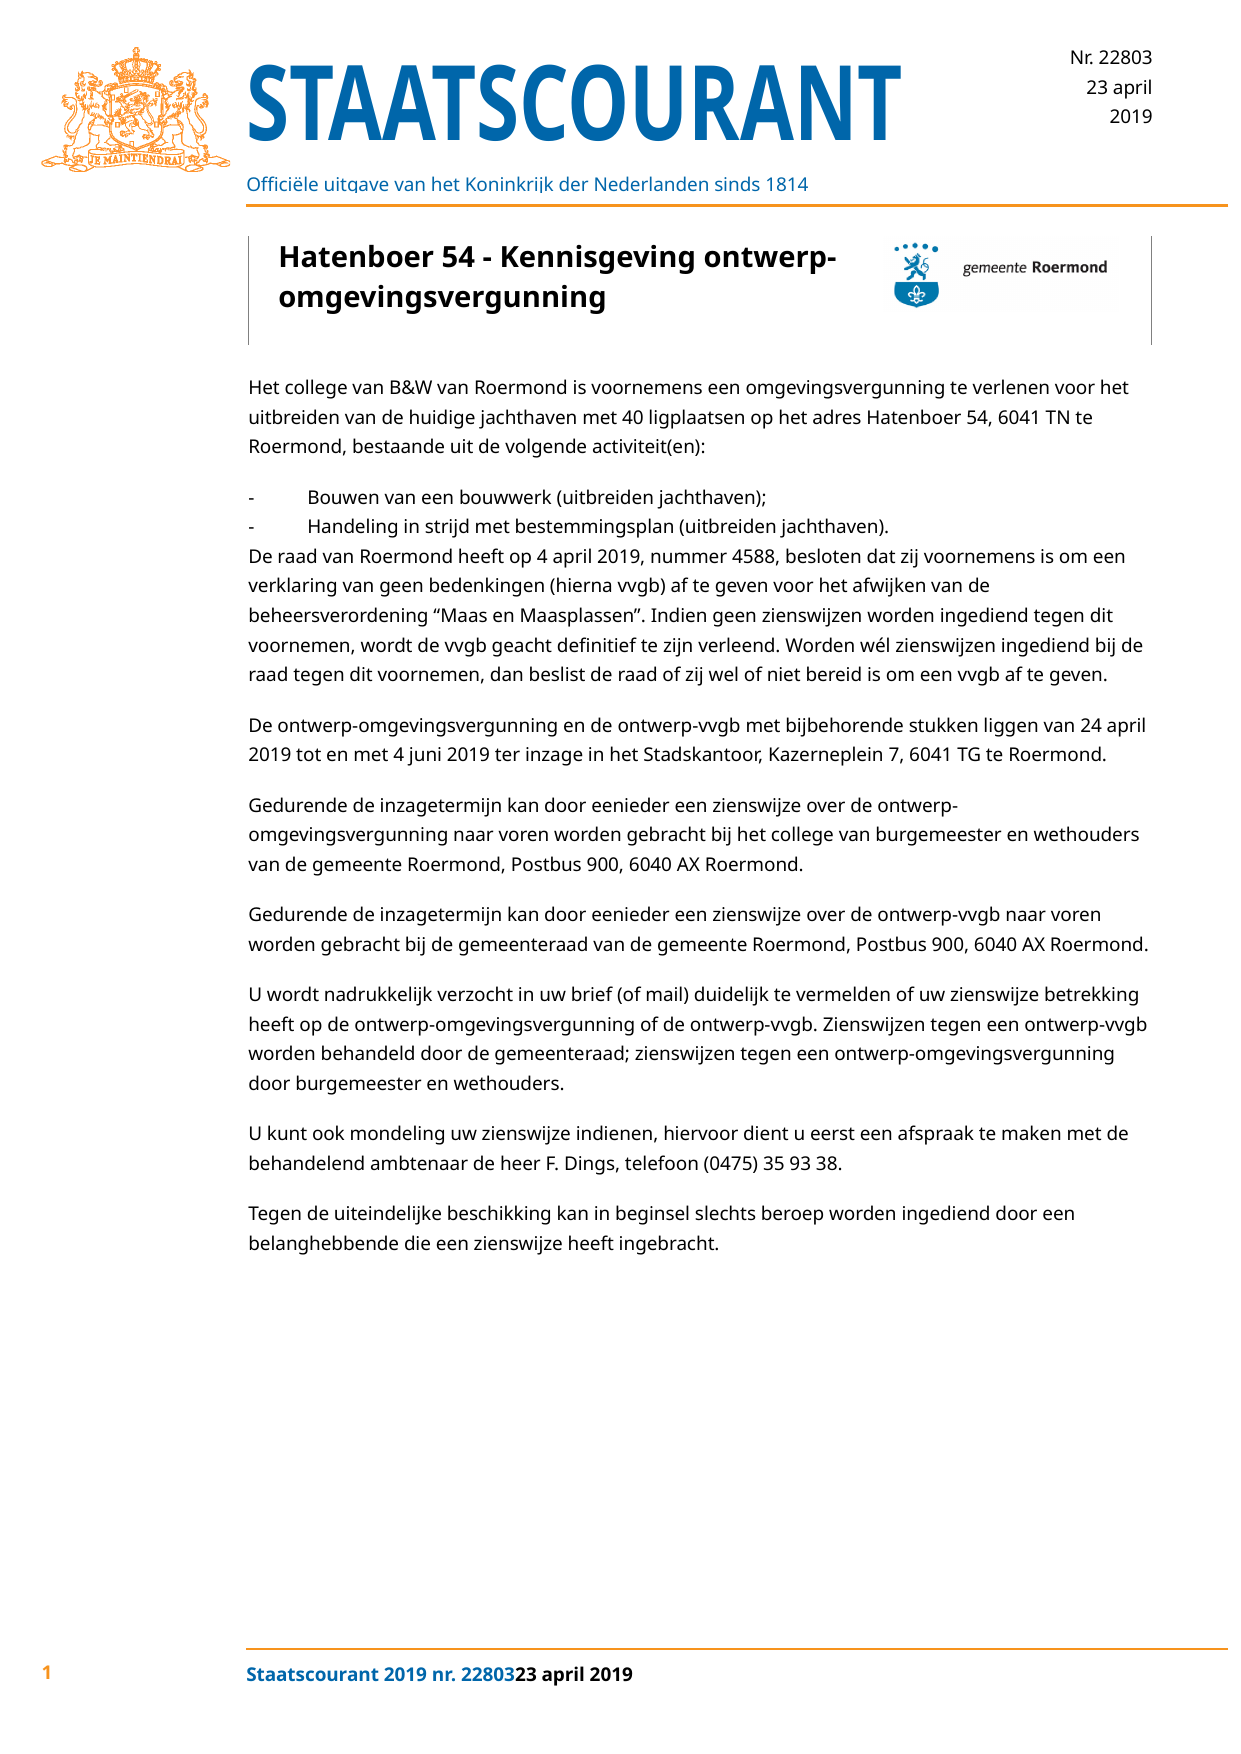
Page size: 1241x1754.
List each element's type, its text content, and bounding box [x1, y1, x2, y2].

text De ontwerp-omgevingsvergunning en de ontwerp-vvgb met bijbehorende stukken liggen van 24 april 2019 tot en met 4 juni 2019 ter inzage in het Stadskantoor, Kazerneplein 7, 6041 TG te Roermond. [248, 712, 1152, 767]
text Gedurende de inzagetermijn kan door eenieder een zienswijze over de ontwerp-omgevingsvergunning naar voren worden gebracht bij het college van burgemeester en wethouders van de gemeente Roermond, Postbus 900, 6040 AX Roermond. [248, 792, 1152, 877]
text U wordt nadrukkelijk verzocht in uw brief (of mail) duidelijk te vermelden of uw zienswijze betrekking heeft op de ontwerp-omgevingsvergunning of de ontwerp-vvgb. Zienswijzen tegen een ontwerp-vvgb worden behandeld door de gemeenteraad; zienswijzen tegen een ontwerp-omgevingsvergunning door burgemeester en wethouders. [248, 981, 1152, 1096]
list Bouwen van een bouwwerk (uitbreiden jachthaven); [248, 484, 1152, 509]
text Gedurende de inzagetermijn kan door eenieder een zienswijze over de ontwerp-vvgb naar voren worden gebracht bij de gemeenteraad van de gemeente Roermond, Postbus 900, 6040 AX Roermond. [248, 901, 1152, 957]
text U kunt ook mondeling uw zienswijze indienen, hiervoor dient u eerst een afspraak te maken met de behandelend ambtenaar de heer F. Dings, telefoon (0475) 35 93 38. [248, 1121, 1152, 1176]
text De raad van Roermond heeft op 4 april 2019, nummer 4588, besloten dat zij voornemens is om een verklaring van geen bedenkingen (hierna vvgb) af te geven voor het afwijken van de beheersverordening “Maas en Maasplassen”. Indien geen zienswijzen worden ingediend tegen dit voornemen, wordt de vvgb geacht definitief te zijn verleend. Worden wél zienswijzen ingediend bij de raad tegen dit voornemen, dan beslist de raad of zij wel of niet bereid is om een vvgb af te geven. [248, 543, 1152, 687]
table_header [850, 236, 1151, 345]
text Tegen de uiteindelijke beschikking kan in beginsel slechts beroep worden ingediend door een belanghebbende die een zienswijze heeft ingebracht. [248, 1201, 1152, 1256]
picture [41, 47, 231, 172]
table_header Hatenboer 54 - Kennisgeving ontwerp-omgevingsvergunning [249, 236, 850, 345]
picture [882, 236, 1119, 312]
list Handeling in strijd met bestemmingsplan (uitbreiden jachthaven). [248, 513, 1152, 539]
text Het college van B&W van Roermond is voornemens een omgevingsvergunning te verlenen voor het uitbreiden van de huidige jachthaven met 40 ligplaatsen op het adres Hatenboer 54, 6041 TN te Roermond, bestaande uit de volgende activiteit(en): [248, 374, 1152, 459]
